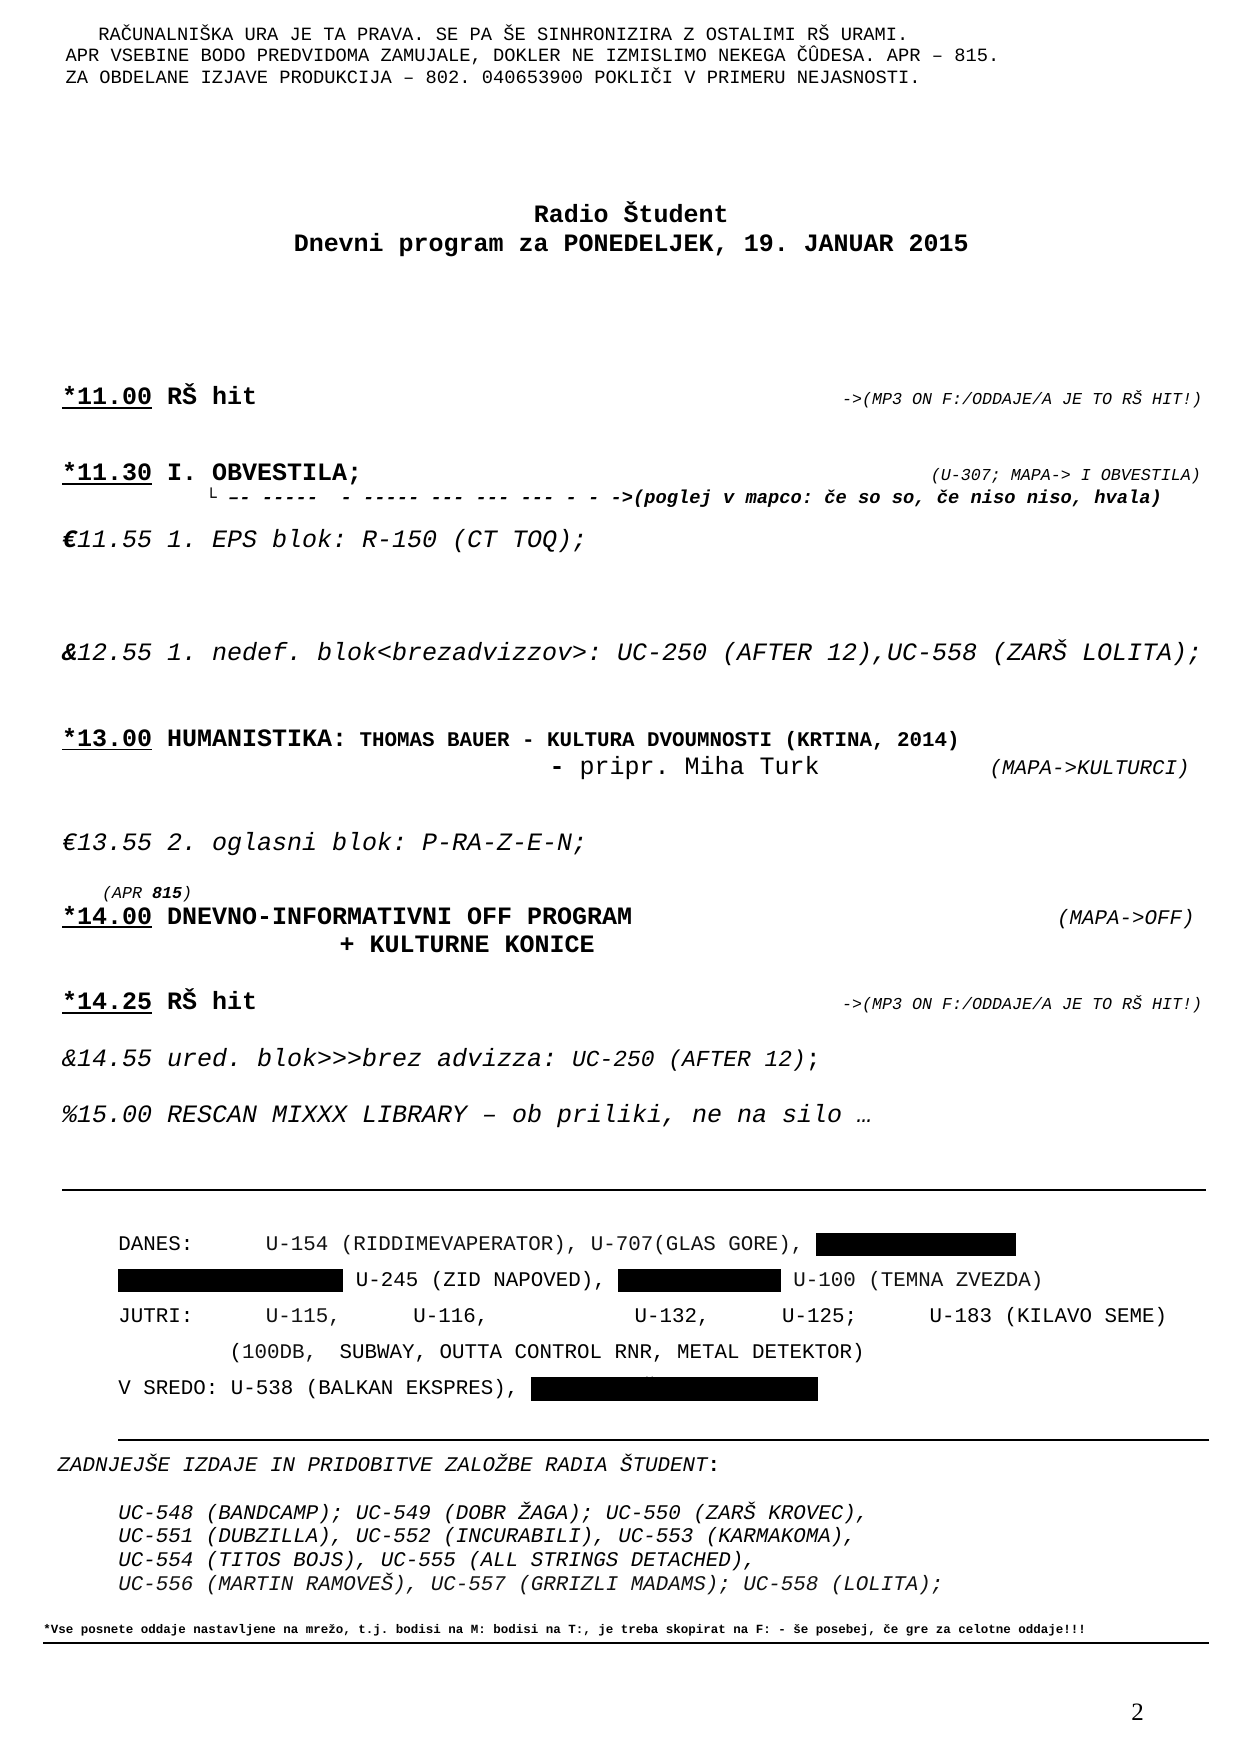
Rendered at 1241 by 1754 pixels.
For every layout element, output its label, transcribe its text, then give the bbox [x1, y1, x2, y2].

text JUTRI: U-115, U-116, U-132, U-125; U-183 (KILAVO SEME) [118, 1305, 1209, 1328]
text UC-548 (BANDCAMP); UC-549 (DOBR ŽAGA); UC-550 (ZARŠ KROVEC), [118, 1502, 1230, 1525]
text *Vse posnete oddaje nastavljene na mrežo, t.j. bodisi na M: bodisi na T:, je treba skopirat na F: - še posebej, če gre za celotne oddaje!!! [43, 1623, 1209, 1642]
text *14.00 DNEVNO-INFORMATIVNI OFF PROGRAM (MAPA->OFF) [62, 903, 1206, 932]
text ZADNJEJŠE IZDAJE IN PRIDOBITVE ZALOŽBE RADIA ŠTUDENT: [20, 1454, 1209, 1478]
text UC-556 (MARTIN RAMOVEŠ), UC-557 (GRRIZLI MADAMS); UC-558 (LOLITA); [118, 1573, 1230, 1596]
text *11.00 RŠ hit ->(MP3 ON F:/ODDAJE/A JE TO RŠ HIT!) [62, 384, 1206, 412]
text *13.00 HUMANISTIKA: THOMAS BAUER - KULTURA DVOUMNOSTI (KRTINA, 2014) [62, 725, 1206, 754]
text ZA OBDELANE IZJAVE PRODUKCIJA – 802. 040653900 POKLIČI V PRIMERU NEJASNOSTI. [65, 67, 1144, 89]
text + KULTURNE KONICE [62, 932, 1206, 960]
text (APR 815) [62, 884, 1206, 903]
text DANES: U-154 (RIDDIMEVAPERATOR), U-707(GLAS GORE), U-273(OTITIS), [118, 1232, 1209, 1256]
text €11.55 1. EPS blok: R-150 (CT TOQ); [62, 526, 1206, 554]
text Dnevni program za PONEDELJEK, 19. JANUAR 2015 [118, 230, 1144, 259]
text €13.55 2. oglasni blok: P-RA-Z-E-N; [62, 830, 1206, 858]
text Radio Študent [118, 202, 1144, 230]
text UC-551 (DUBZILLA), UC-552 (INCURABILI), UC-553 (KARMAKOMA), [118, 1525, 1230, 1549]
text RAČUNALNIŠKA URA JE TA PRAVA. SE PA ŠE SINHRONIZIRA Z OSTALIMI RŠ URAMI. [98, 25, 1224, 46]
text └ –- ----- - ----- --- --- --- - - ->(poglej v mapco: če so so, če niso niso, hvala) [59, 488, 1162, 509]
text APR VSEBINE BODO PREDVIDOMA ZAMUJALE, DOKLER NE IZMISLIMO NEKEGA ČÛDESA. APR – 815. [65, 46, 1144, 67]
text U-250a(AARTEFAKT), U-245 (ZID NAPOVED), U-585(RADAR), U-100 (TEMNA ZVEZDA) [118, 1269, 1209, 1292]
text V SREDO: U-538 (BALKAN EKSPRES), U-539 (JUŽNA HEMISFERA) [118, 1377, 1209, 1401]
text (100DB, SUBWAY, OUTTA CONTROL RNR, METAL DETEKTOR) [118, 1341, 1209, 1364]
text *11.30 I. OBVESTILA; (U-307; MAPA-> I OBVESTILA) [62, 460, 1206, 488]
text - pripr. Miha Turk (MAPA->KULTURCI) [62, 754, 1206, 782]
text &12.55 1. nedef. blok<brezadvizzov>: UC-250 (AFTER 12),UC-558 (ZARŠ LOLITA); [62, 640, 1206, 668]
text UC-554 (TITOS BOJS), UC-555 (ALL STRINGS DETACHED), [118, 1549, 1230, 1573]
text &14.55 ured. blok>>>brez advizza: UC-250 (AFTER 12); [62, 1045, 1206, 1074]
text %15.00 RESCAN MIXXX LIBRARY – ob priliki, ne na silo … [62, 1102, 1206, 1130]
text *14.25 RŠ hit ->(MP3 ON F:/ODDAJE/A JE TO RŠ HIT!) [62, 989, 1206, 1017]
